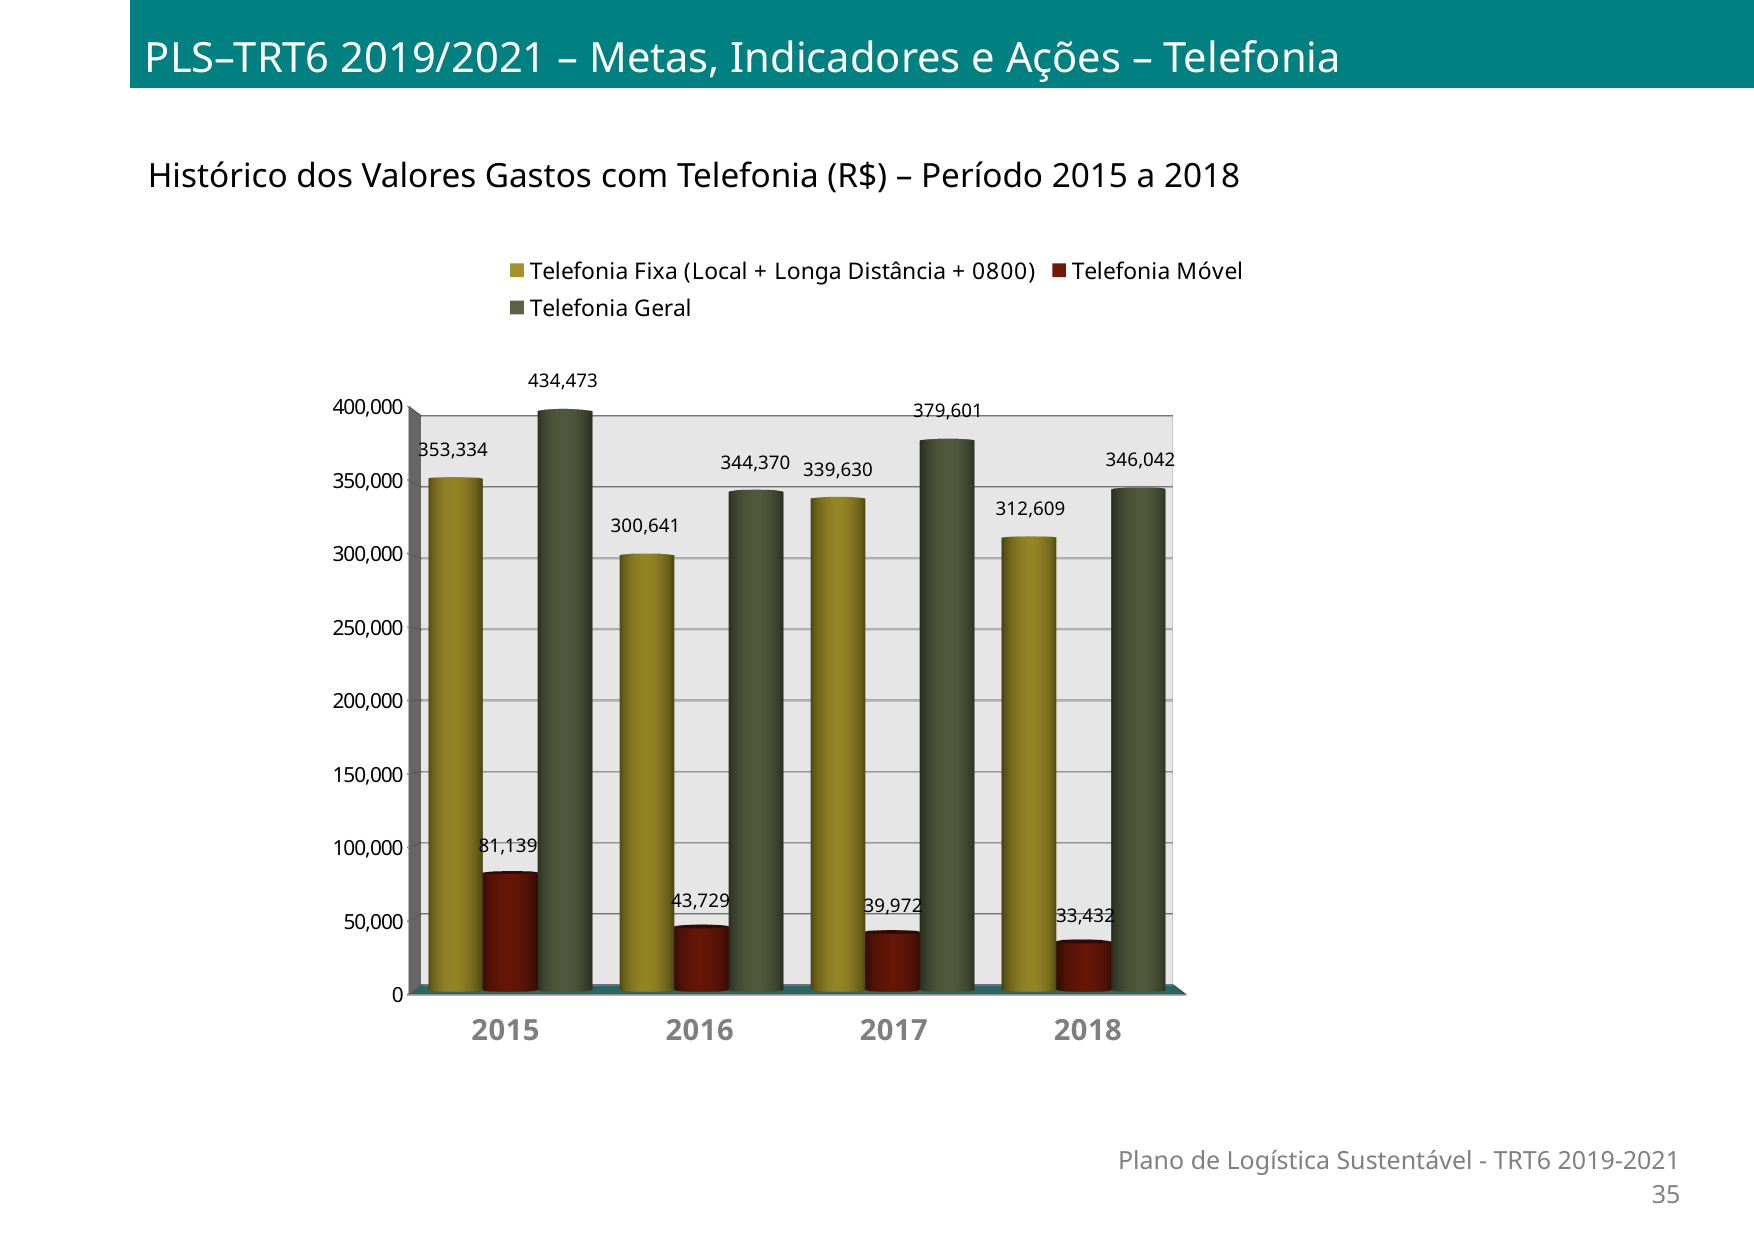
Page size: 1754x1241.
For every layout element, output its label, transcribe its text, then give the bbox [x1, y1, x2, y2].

text Histórico dos Valores Gastos com Telefonia (R$) – Período 2015 a 2018 [148, 152, 1665, 198]
